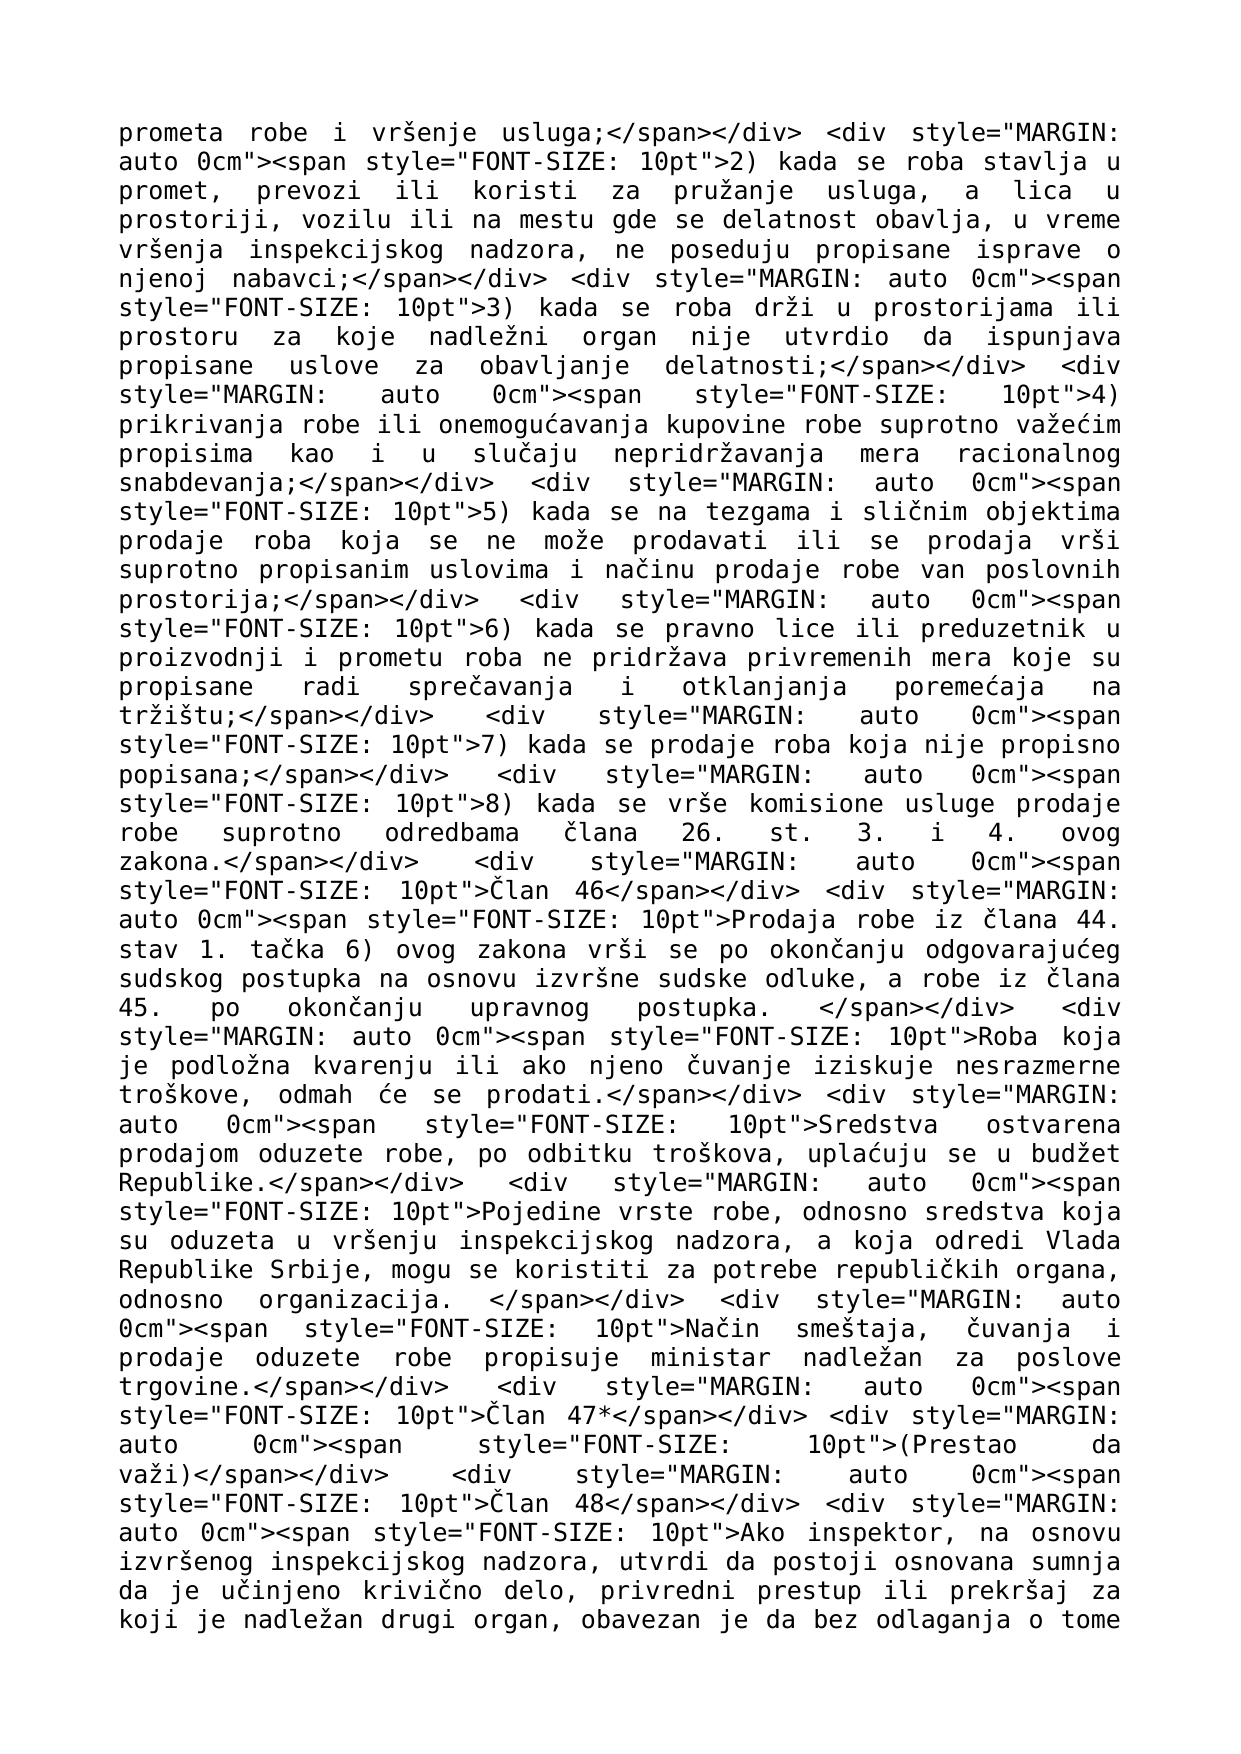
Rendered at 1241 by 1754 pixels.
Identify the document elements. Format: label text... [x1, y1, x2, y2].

text prometa robe i vršenje usluga;</span></div> <div style="MARGIN: auto 0cm"><span style="FONT-SIZE: 10pt">2) kada se roba stavlja u promet, prevozi ili koristi za pružanje usluga, a lica u prostoriji, vozilu ili na mestu gde se delatnost obavlja, u vreme vršenja inspekcijskog nadzora, ne poseduju propisane isprave o njenoj nabavci;</span></div> <div style="MARGIN: auto 0cm"><span style="FONT-SIZE: 10pt">3) kada se roba drži u prostorijama ili prostoru za koje nadležni organ nije utvrdio da ispunjava propisane uslove za obavljanje delatnosti;</span></div> <div style="MARGIN: auto 0cm"><span style="FONT-SIZE: 10pt">4) prikrivanja robe ili onemogućavanja kupovine robe suprotno važećim propisima kao i u slučaju nepridržavanja mera racionalnog snabdevanja;</span></div> <div style="MARGIN: auto 0cm"><span style="FONT-SIZE: 10pt">5) kada se na tezgama i sličnim objektima prodaje roba koja se ne može prodavati ili se prodaja vrši suprotno propisanim uslovima i načinu prodaje robe van poslovnih prostorija;</span></div> <div style="MARGIN: auto 0cm"><span style="FONT-SIZE: 10pt">6) kada se pravno lice ili preduzetnik u proizvodnji i prometu roba ne pridržava privremenih mera koje su propisane radi sprečavanja i otklanjanja poremećaja na tržištu;</span></div> <div style="MARGIN: auto 0cm"><span style="FONT-SIZE: 10pt">7) kada se prodaje roba koja nije propisno popisana;</span></div> <div style="MARGIN: auto 0cm"><span style="FONT-SIZE: 10pt">8) kada se vrše komisione usluge prodaje robe suprotno odredbama člana 26. st. 3. i 4. ovog zakona.</span></div> <div style="MARGIN: auto 0cm"><span style="FONT-SIZE: 10pt">Član 46</span></div> <div style="MARGIN: auto 0cm"><span style="FONT-SIZE: 10pt">Prodaja robe iz člana 44. stav 1. tačka 6) ovog zakona vrši se po okončanju odgovarajućeg sudskog postupka na osnovu izvršne sudske odluke, a robe iz člana 45. po okončanju upravnog postupka. </span></div> <div style="MARGIN: auto 0cm"><span style="FONT-SIZE: 10pt">Roba koja je podložna kvarenju ili ako njeno čuvanje iziskuje nesrazmerne troškove, odmah će se prodati.</span></div> <div style="MARGIN: auto 0cm"><span style="FONT-SIZE: 10pt">Sredstva ostvarena prodajom oduzete robe, po odbitku troškova, uplaćuju se u budžet Republike.</span></div> <div style="MARGIN: auto 0cm"><span style="FONT-SIZE: 10pt">Pojedine vrste robe, odnosno sredstva koja su oduzeta u vršenju inspekcijskog nadzora, a koja odredi Vlada Republike Srbije, mogu se koristiti za potrebe republičkih organa, odnosno organizacija. </span></div> <div style="MARGIN: auto 0cm"><span style="FONT-SIZE: 10pt">Način smeštaja, čuvanja i prodaje oduzete robe propisuje ministar nadležan za poslove trgovine.</span></div> <div style="MARGIN: auto 0cm"><span style="FONT-SIZE: 10pt">Član 47*</span></div> <div style="MARGIN: auto 0cm"><span style="FONT-SIZE: 10pt">(Prestao da važi)</span></div> <div style="MARGIN: auto 0cm"><span style="FONT-SIZE: 10pt">Član 48</span></div> <div style="MARGIN: auto 0cm"><span style="FONT-SIZE: 10pt">Ako inspektor, na osnovu izvršenog inspekcijskog nadzora, utvrdi da postoji osnovana sumnja da je učinjeno krivično delo, privredni prestup ili prekršaj za koji je nadležan drugi organ, obavezan je da bez odlaganja o tome [118, 118, 1122, 1635]
